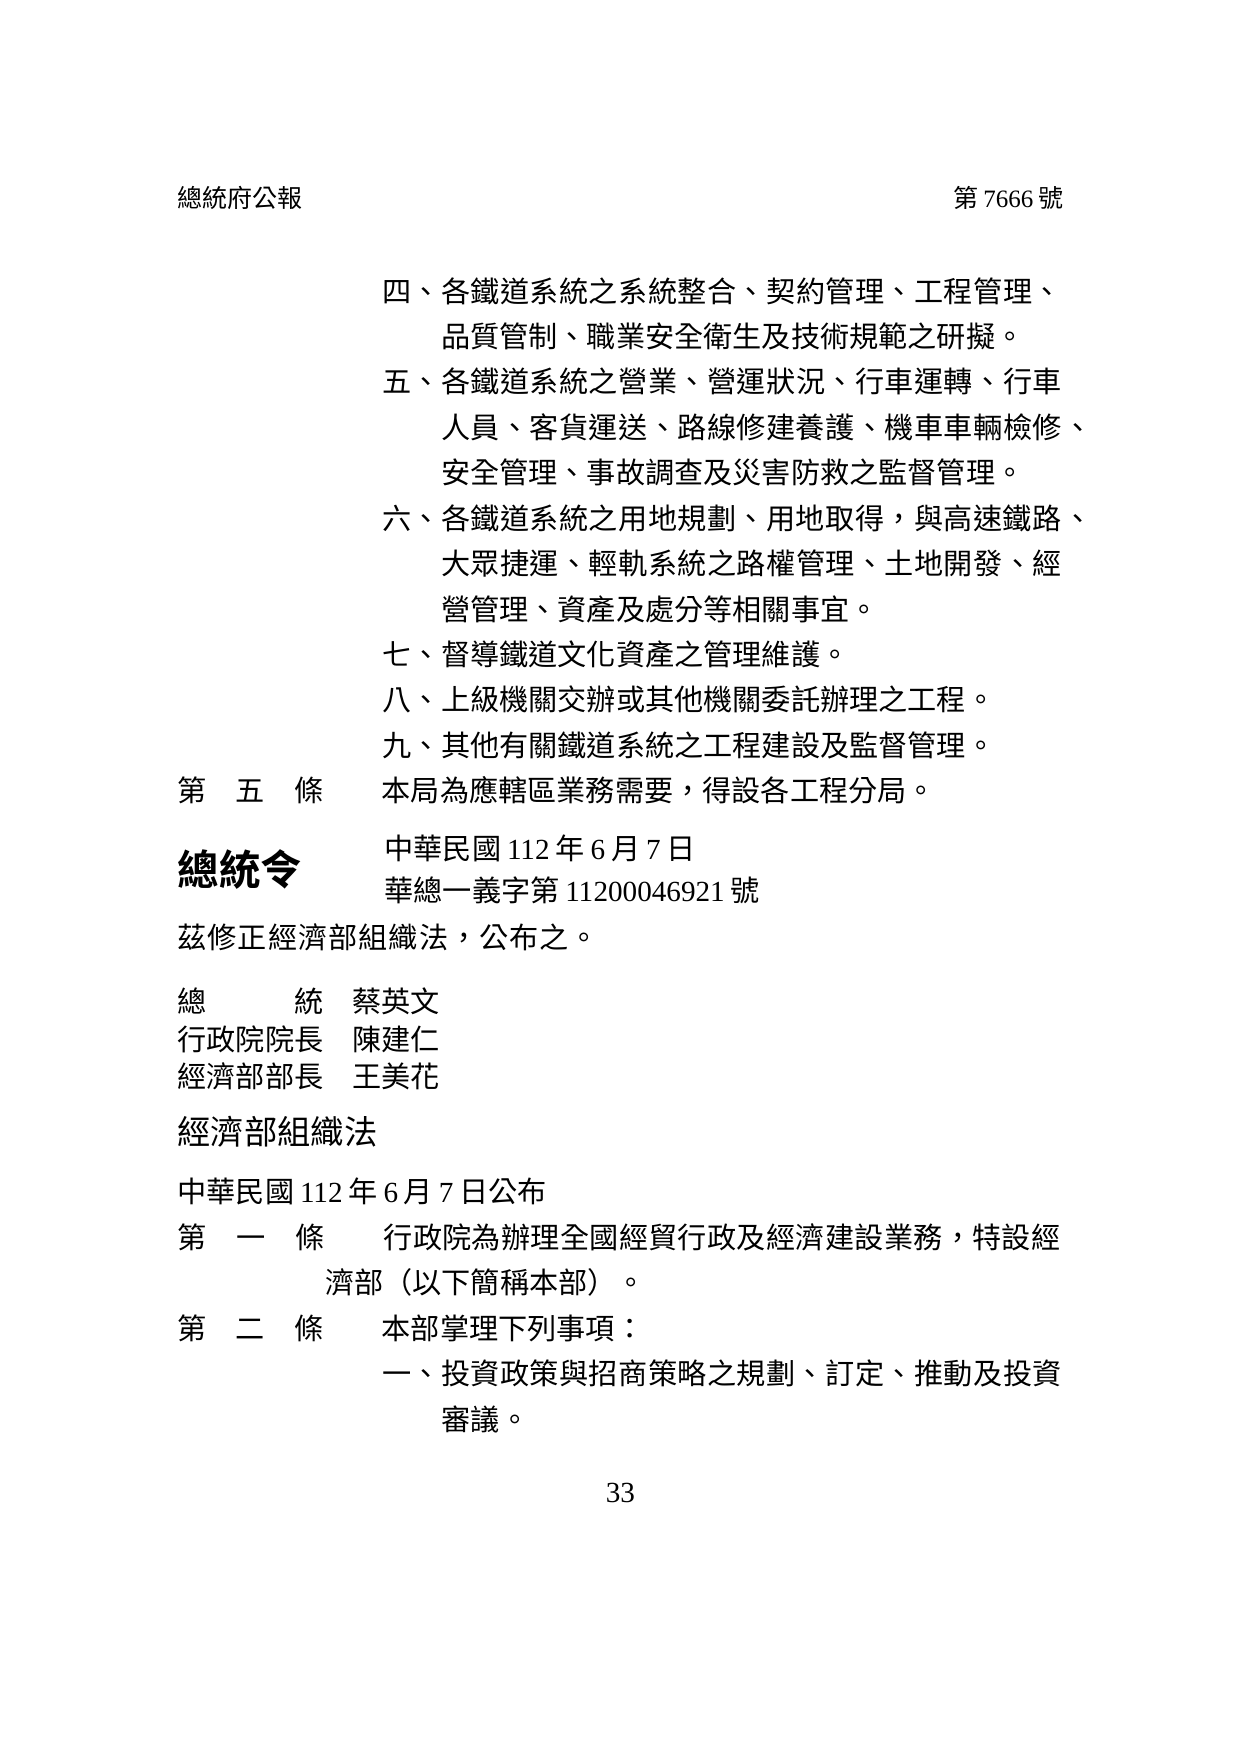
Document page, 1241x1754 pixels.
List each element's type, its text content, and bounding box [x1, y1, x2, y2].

text 四、 各鐵道系統之系統整合、契約管理、工程管理、品質管制、職業安全衛生及技術規範之研擬。 [382, 266, 1063, 357]
text 七、 督導鐵道文化資產之管理維護。 [382, 629, 1063, 674]
text 第 二 條 本部掌理下列事項： [177, 1303, 1063, 1348]
text 經濟部組織法 [177, 1108, 1063, 1154]
text 一、 投資政策與招商策略之規劃、訂定、推動及投資審議。 [382, 1348, 1063, 1439]
text 九、 其他有關鐵道系統之工程建設及監督管理。 [382, 720, 1063, 765]
text 八、 上級機關交辦或其他機關委託辦理之工程。 [382, 674, 1063, 720]
text 第 五 條 本局為應轄區業務需要，得設各工程分局。 [177, 765, 1063, 811]
table_header 總統令 [174, 823, 381, 912]
text 第 一 條 行政院為辦理全國經貿行政及經濟建設業務，特設經濟部（以下簡稱本部）。 [177, 1212, 1063, 1303]
text 五、 各鐵道系統之營業、營運狀況、行車運轉、行車人員、客貨運送、路線修建養護、機車車輛檢修、安全管理、事故調查及災害防救之監督管理。 [382, 357, 1063, 493]
text 六、 各鐵道系統之用地規劃、用地取得，與高速鐵路、大眾捷運、輕軌系統之路權管理、土地開發、經營管理、資產及處分等相關事宜。 [382, 493, 1063, 629]
text 總 統 蔡英文 行政院院長 陳建仁 經濟部部長 王美花 [177, 983, 1063, 1095]
text 中華民國112年6月7日公布 [177, 1166, 1063, 1212]
text 茲修正經濟部組織法，公布之。 [177, 912, 1063, 958]
table_header 中華民國112年6月7日 華總一義字第11200046921號 [381, 823, 877, 912]
